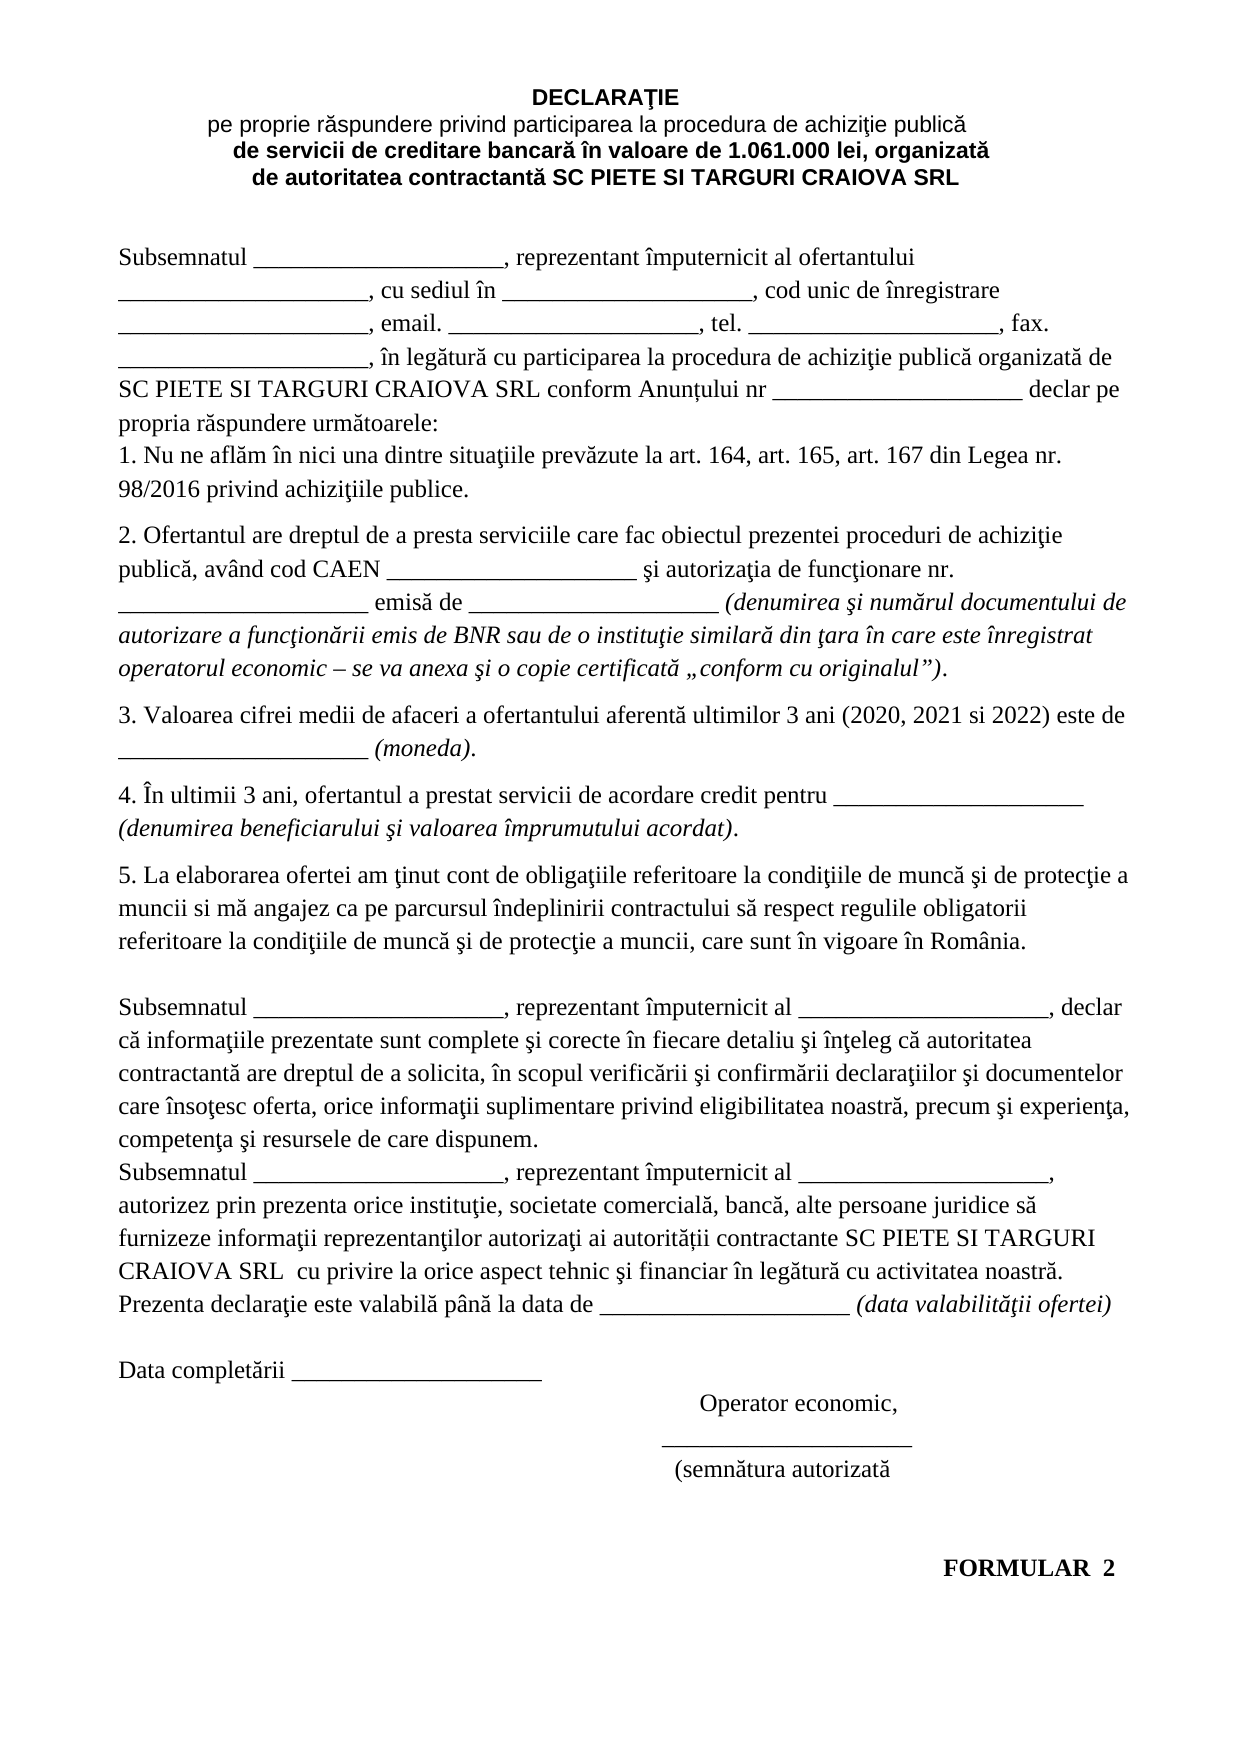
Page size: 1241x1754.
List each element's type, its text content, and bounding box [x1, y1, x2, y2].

text 1. Nu ne aflăm în nici una dintre situaţiile prevăzute la art. 164, art. 165, art. 167 din Legea nr. 98/2016 privind achiziţiile publice. [118, 441, 1134, 502]
text Prezenta declaraţie este valabilă până la data de ____________________ (data valabilităţii ofertei) [118, 1289, 1134, 1318]
text FORMULAR 2 [118, 1553, 1134, 1582]
text de servicii de creditare bancară în valoare de 1.061.000 lei, organizată [118, 137, 1134, 163]
text Data completării ____________________ [118, 1355, 1134, 1384]
text 3. Valoarea cifrei medii de afaceri a ofertantului aferentă ultimilor 3 ani (2020, 2021 si 2022) este de ____________________ (moneda). [118, 700, 1134, 761]
text de autoritatea contractantă SC PIETE SI TARGURI CRAIOVA SRL [118, 163, 1134, 190]
text 4. În ultimii 3 ani, ofertantul a prestat servicii de acordare credit pentru ____________________ (denumirea beneficiarului şi valoarea împrumutului acordat). [118, 780, 1134, 841]
text DECLARAŢIE [118, 84, 1134, 111]
text 5. La elaborarea ofertei am ţinut cont de obligaţiile referitoare la condiţiile de muncă şi de protecţie a muncii si mă angajez ca pe parcursul îndeplinirii contractului să respect regulile obligatorii referitoare la condiţiile de muncă şi de protecţie a muncii, care sunt în vigoare în România. [118, 860, 1134, 954]
text Subsemnatul ____________________, reprezentant împuternicit al ____________________, autorizez prin prezenta orice instituţie, societate comercială, bancă, alte persoane juridice să furnizeze informaţii reprezentanţilor autorizaţi ai autorității contractante SC PIETE SI TARGURI CRAIOVA SRL cu privire la orice aspect tehnic şi financiar în legătură cu activitatea noastră. [118, 1157, 1134, 1285]
text Operator economic, [118, 1388, 1134, 1417]
text (semnătura autorizată [118, 1454, 1134, 1483]
text Subsemnatul ____________________, reprezentant împuternicit al ofertantului ____________________, cu sediul în ____________________, cod unic de înregistrare ____________________, email. ____________________, tel. ____________________, fax. ____________________, în legătură cu participarea la procedura de achiziţie publică organizată de SC PIETE SI TARGURI CRAIOVA SRL conform Anunțului nr ____________________ declar pe propria răspundere următoarele: [118, 242, 1134, 436]
text ____________________ [118, 1421, 1134, 1450]
text pe proprie răspundere privind participarea la procedura de achiziţie publică [118, 111, 1134, 137]
text Subsemnatul ____________________, reprezentant împuternicit al ____________________, declar că informaţiile prezentate sunt complete şi corecte în fiecare detaliu şi înţeleg că autoritatea contractantă are dreptul de a solicita, în scopul verificării şi confirmării declaraţiilor şi documentelor care însoţesc oferta, orice informaţii suplimentare privind eligibilitatea noastră, precum şi experienţa, competenţa şi resursele de care dispunem. [118, 992, 1134, 1153]
text 2. Ofertantul are dreptul de a presta serviciile care fac obiectul prezentei proceduri de achiziţie publică, având cod CAEN ____________________ şi autorizaţia de funcţionare nr. ____________________ emisă de ____________________ (denumirea şi numărul documentului de autorizare a funcţionării emis de BNR sau de o instituţie similară din ţara în care este înregistrat operatorul economic – se va anexa şi o copie certificată „conform cu originalul”). [118, 521, 1134, 681]
